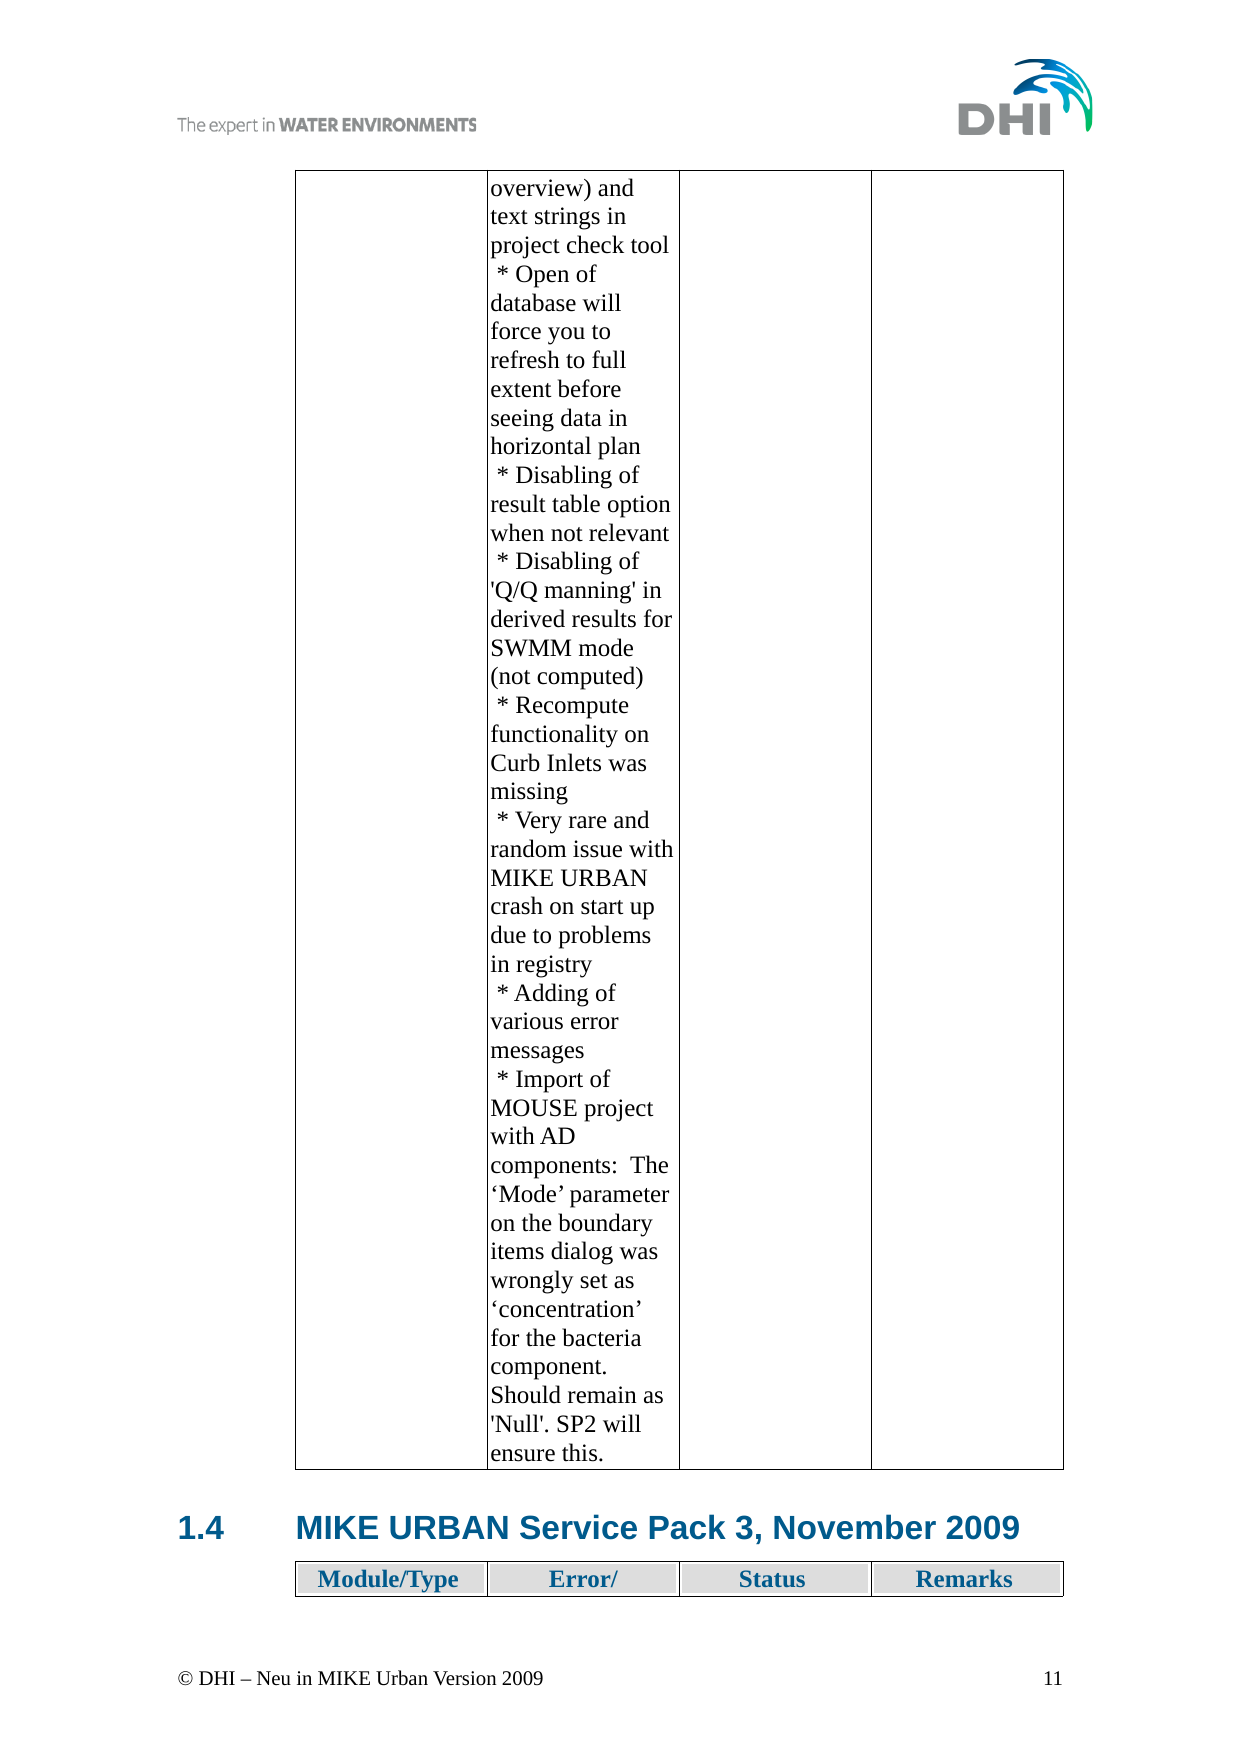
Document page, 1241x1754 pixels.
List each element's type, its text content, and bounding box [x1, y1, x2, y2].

table_header Module/Type [296, 1562, 487, 1596]
subtitle MIKE URBAN Service Pack 3, November 2009 [177, 1508, 1063, 1546]
table_cell overview) and text strings in project check tool * Open of database will force you to refresh to full extent before seeing data in horizontal plan * Disabling of result table option when not relevant * Disabling of 'Q/Q manning' in derived results for SWMM mode (not computed) * Recompute functionality on Curb Inlets was missing * Very rare and random issue with MIKE URBAN crash on start up due to problems in registry * Adding of various error messages * Import of MOUSE project with AD components: The ‘Mode’ parameter on the boundary items dialog was wrongly set as ‘concentration’ for the bacteria component. Should remain as 'Null'. SP2 will ensure this. [488, 171, 679, 1469]
table_header Remarks [872, 1562, 1063, 1596]
picture [958, 59, 1093, 135]
table_cell [680, 171, 871, 1469]
table_cell [872, 171, 1063, 1469]
picture [177, 117, 477, 135]
table_header Status [680, 1562, 871, 1596]
table_cell [296, 171, 487, 1469]
table_header Error/ [488, 1562, 679, 1596]
